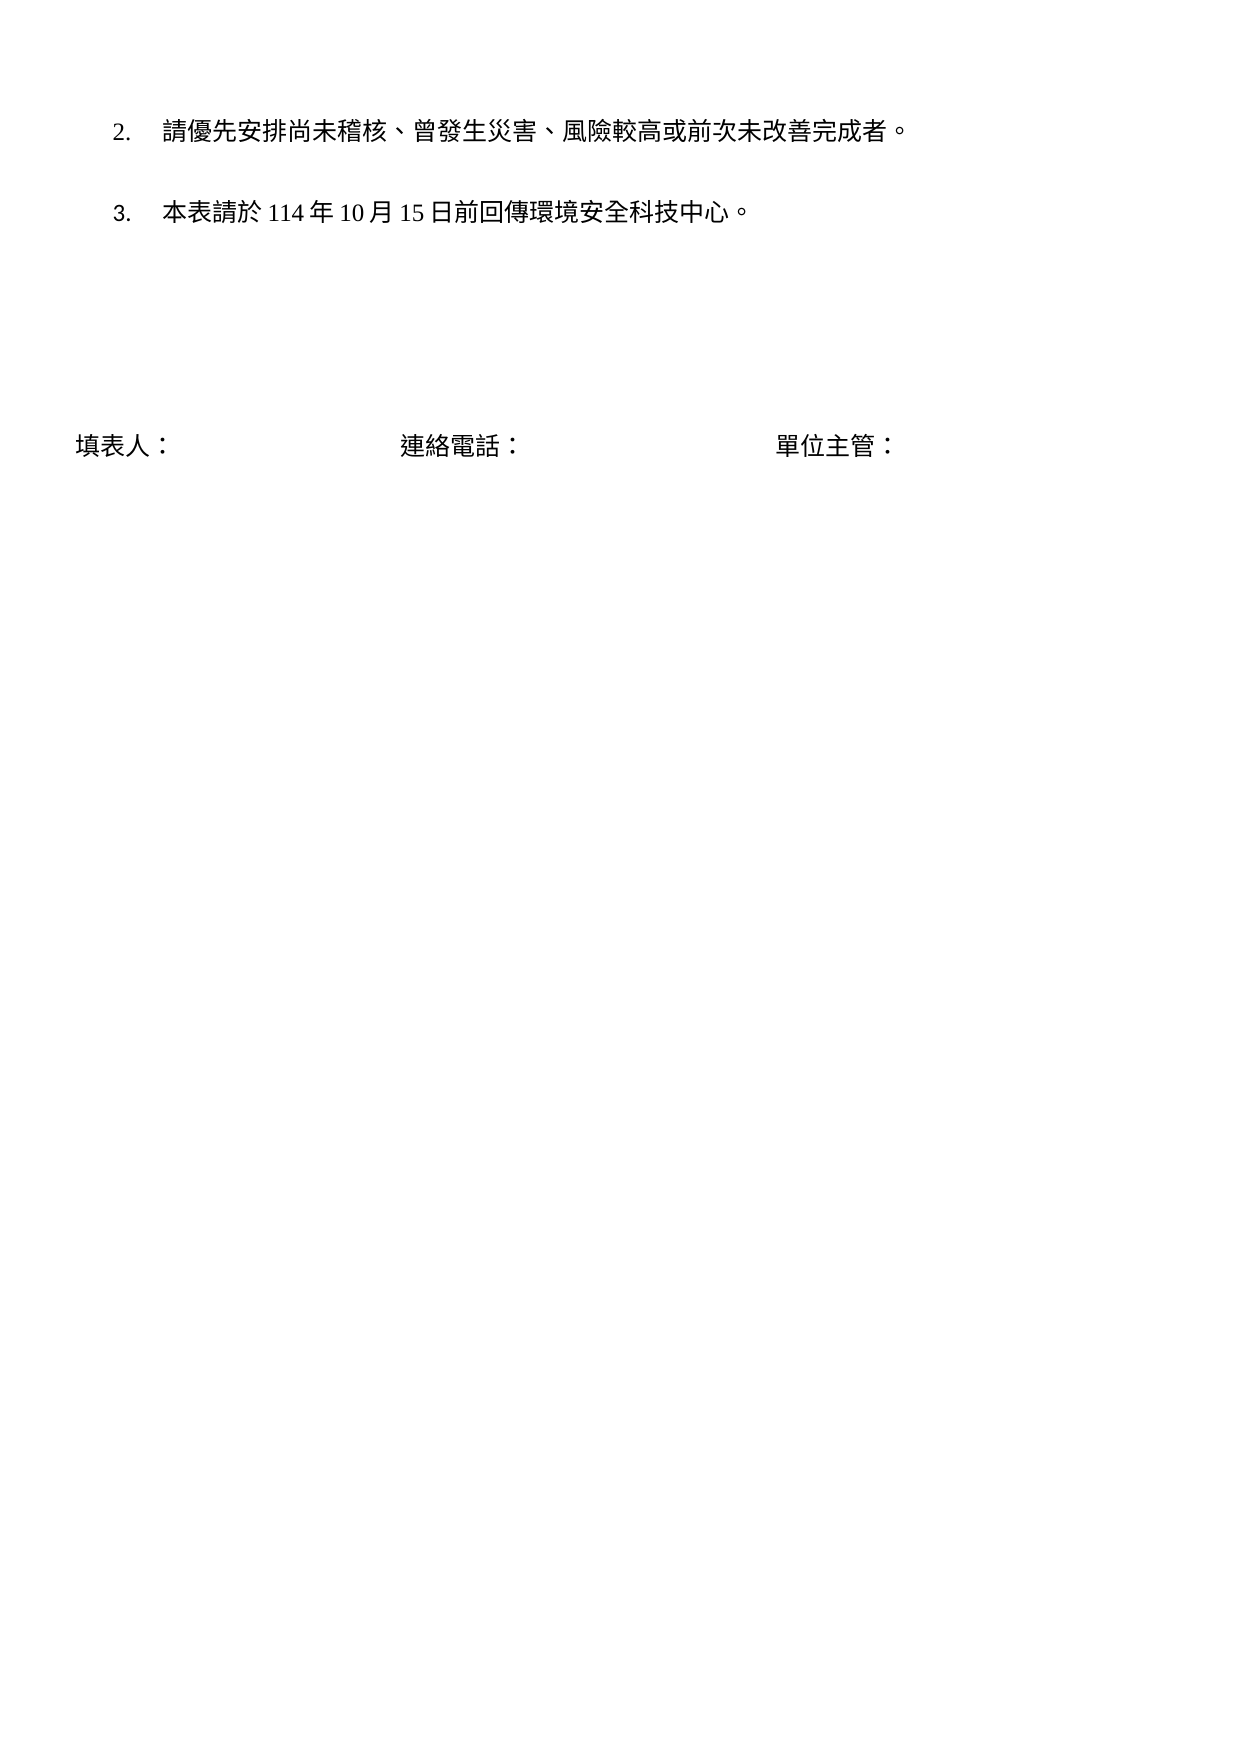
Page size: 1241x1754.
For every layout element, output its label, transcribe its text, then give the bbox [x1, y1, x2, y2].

list 本表請於114年10月15日前回傳環境安全科技中心。 [112, 168, 1165, 231]
list 請優先安排尚未稽核、曾發生災害、風險較高或前次未改善完成者。 [112, 88, 1165, 150]
text 填表人： 連絡電話： 單位主管： [75, 403, 1165, 465]
